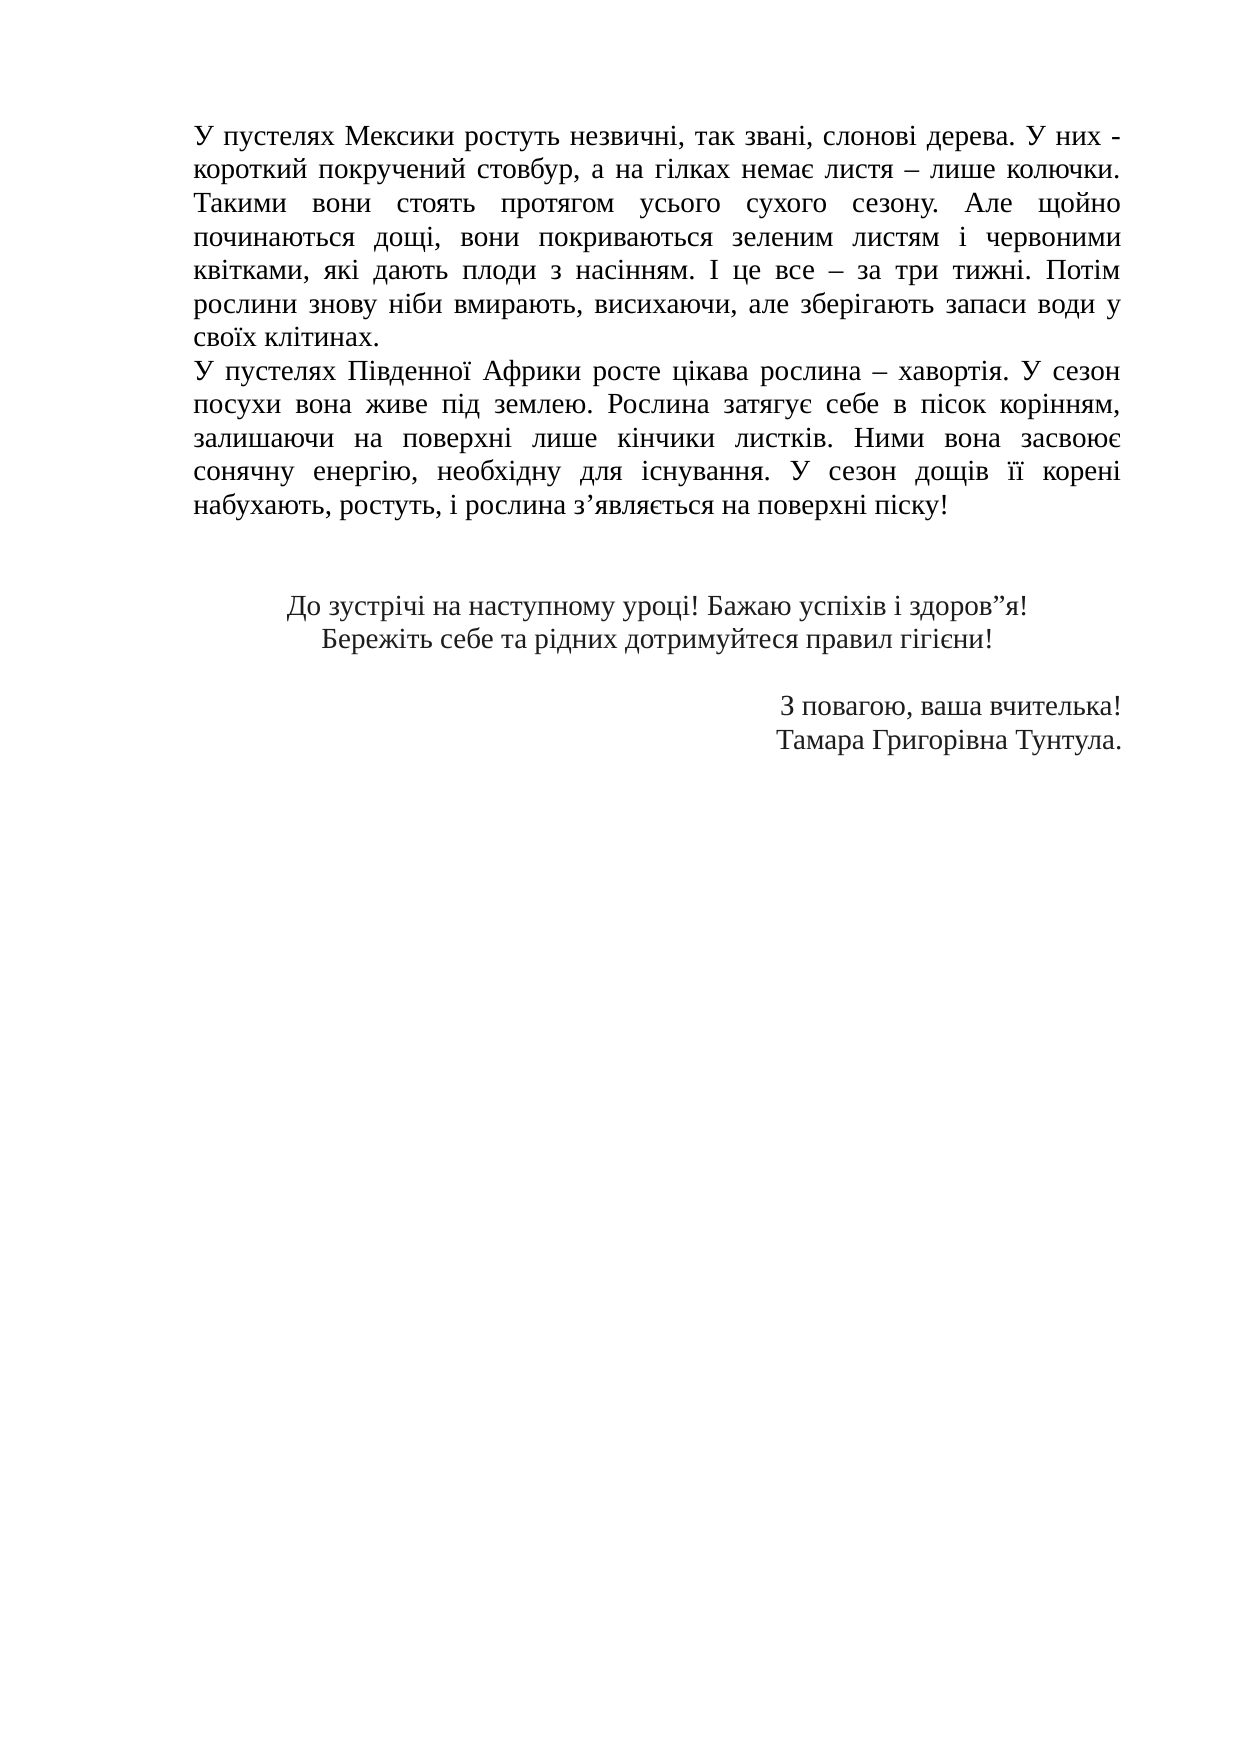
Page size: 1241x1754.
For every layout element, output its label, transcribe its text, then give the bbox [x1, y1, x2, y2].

list Бережіть себе та рідних дотримуйтеся правил гігієни! [156, 621, 1122, 655]
list У пустелях Мексики ростуть незвичні, так звані, слонові дерева. У них - короткий покручений стовбур, а на гілках немає листя – лише колючки. Такими вони стоять протягом усього сухого сезону. Але щойно починаються дощі, вони покриваються зеленим листям і червоними квітками, які дають плоди з насінням. І це все – за три тижні. Потім рослини знову ніби вмирають, висихаючи, але зберігають запаси води у своїх клітинах. [156, 118, 1122, 353]
list З повагою, ваша вчителька! [156, 688, 1122, 722]
list До зустрічі на наступному уроці! Бажаю успіхів і здоров”я! [156, 588, 1122, 621]
list У пустелях Південної Африки росте цікава рослина – хавортія. У сезон посухи вона живе під землею. Рослина затягує себе в пісок корінням, залишаючи на поверхні лише кінчики листків. Ними вона засвоює сонячну енергію, необхідну для існування. У сезон дощів її корені набухають, ростуть, і рослина з’являється на поверхні піску! [193, 353, 1122, 521]
list Тамара Григорівна Тунтула. [156, 722, 1122, 755]
